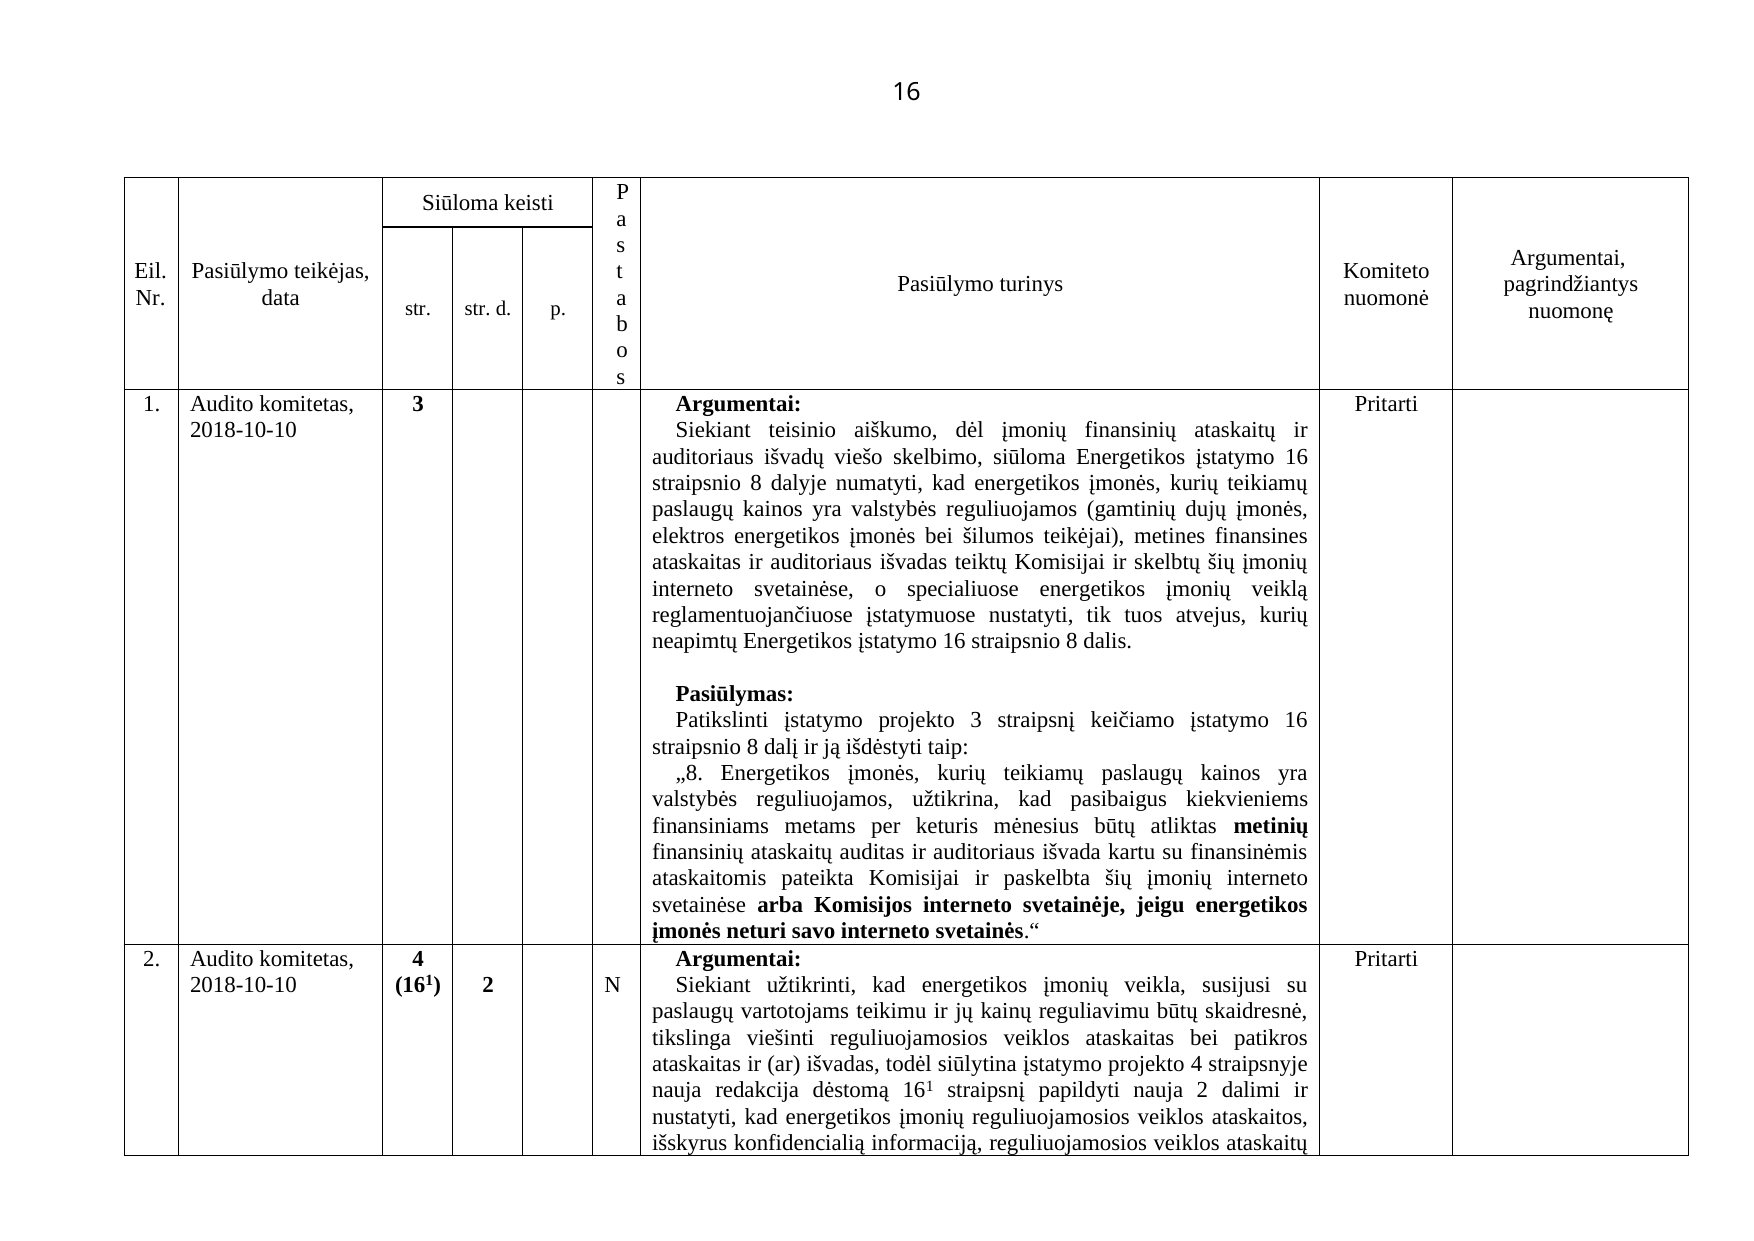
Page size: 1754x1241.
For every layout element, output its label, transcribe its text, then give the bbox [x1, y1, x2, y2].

table_cell 1. [125, 390, 178, 943]
table_cell [523, 945, 592, 1155]
table_cell 2 [453, 945, 522, 1155]
table_cell str. d. [453, 228, 522, 389]
table_cell [1453, 390, 1688, 943]
table_cell 3 [383, 390, 452, 943]
table_header Argumentai, pagrindžiantys nuomonę [1453, 178, 1688, 389]
table_cell Audito komitetas, 2018-10-10 [179, 945, 382, 1155]
table_cell Argumentai: Siekiant teisinio aiškumo, dėl įmonių finansinių ataskaitų ir auditoriaus išvadų viešo skelbimo, siūloma Energetikos įstatymo 16 straipsnio 8 dalyje numatyti, kad energetikos įmonės, kurių teikiamų paslaugų kainos yra valstybės reguliuojamos (gamtinių dujų įmonės, elektros energetikos įmonės bei šilumos teikėjai), metines finansines ataskaitas ir auditoriaus išvadas teiktų Komisijai ir skelbtų šių įmonių interneto svetainėse, o specialiuose energetikos įmonių veiklą reglamentuojančiuose įstatymuose nustatyti, tik tuos atvejus, kurių neapimtų Energetikos įstatymo 16 straipsnio 8 dalis. Pasiūlymas: Patikslinti įstatymo projekto 3 straipsnį keičiamo įstatymo 16 straipsnio 8 dalį ir ją išdėstyti taip: „8. Energetikos įmonės, kurių teikiamų paslaugų kainos yra valstybės reguliuojamos, užtikrina, kad pasibaigus kiekvieniems finansiniams metams per keturis mėnesius būtų atliktas metinių finansinių ataskaitų auditas ir auditoriaus išvada kartu su finansinėmis ataskaitomis pateikta Komisijai ir paskelbta šių įmonių interneto svetainėse arba Komisijos interneto svetainėje, jeigu energetikos įmonės neturi savo interneto svetainės.“ [641, 390, 1319, 943]
table_header Siūloma keisti [383, 178, 592, 226]
table_cell p. [523, 228, 592, 389]
table_cell 4 (161) [383, 945, 452, 1155]
table_header Pasiūlymo turinys [641, 178, 1319, 389]
table_cell str. [383, 228, 452, 389]
table_header Pastabos [593, 178, 640, 389]
table_cell Pritarti [1320, 390, 1452, 943]
table_header Komiteto nuomonė [1320, 178, 1452, 389]
table_header Eil. Nr. [125, 178, 178, 389]
table_cell Pritarti [1320, 945, 1452, 1155]
table_cell [1453, 945, 1688, 1155]
table_header Pasiūlymo teikėjas, data [179, 178, 382, 389]
table_cell [523, 390, 592, 943]
table_cell Argumentai: Siekiant užtikrinti, kad energetikos įmonių veikla, susijusi su paslaugų vartotojams teikimu ir jų kainų reguliavimu būtų skaidresnė, tikslinga viešinti reguliuojamosios veiklos ataskaitas bei patikros ataskaitas ir (ar) išvadas, todėl siūlytina įstatymo projekto 4 straipsnyje nauja redakcija dėstomą 161 straipsnį papildyti nauja 2 dalimi ir nustatyti, kad energetikos įmonių reguliuojamosios veiklos ataskaitos, išskyrus konfidencialią informaciją, reguliuojamosios veiklos ataskaitų [641, 945, 1319, 1155]
table_cell [593, 390, 640, 943]
table_cell N [593, 945, 640, 1155]
table_cell [453, 390, 522, 943]
table_cell 2. [125, 945, 178, 1155]
table_cell Audito komitetas, 2018-10-10 [179, 390, 382, 943]
